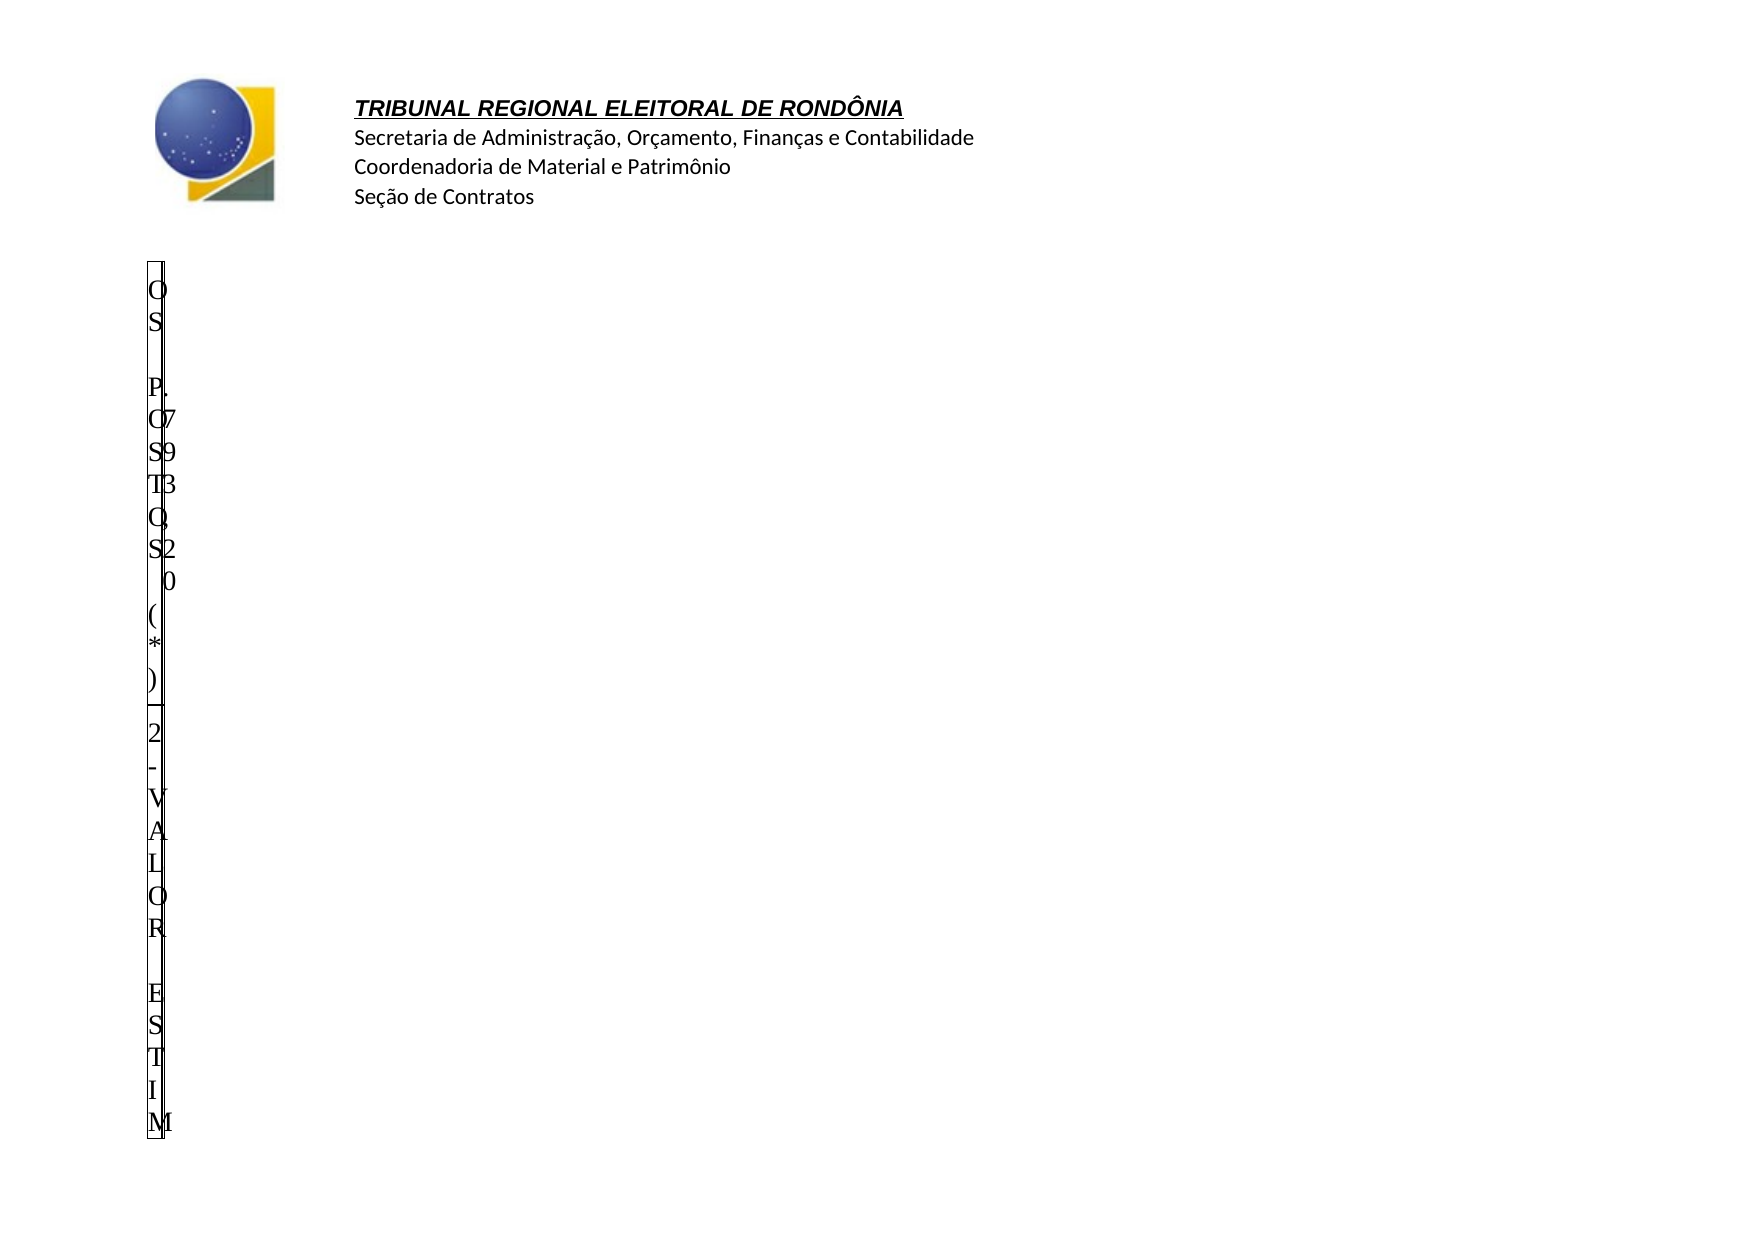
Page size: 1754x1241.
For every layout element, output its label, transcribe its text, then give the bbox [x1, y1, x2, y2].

table_cell 2 - VALOR ESTIMADO PARA HORAS EXTRAS EM ANO ELEITORAL [148, 706, 161, 802]
table_cell 1 – SUBTOTAL – VALOR DOS POSTOS (*) [148, 293, 161, 380]
table_cell 1 – SUBTOTAL – VALOR DOS POSTOS (*) [148, 520, 161, 704]
